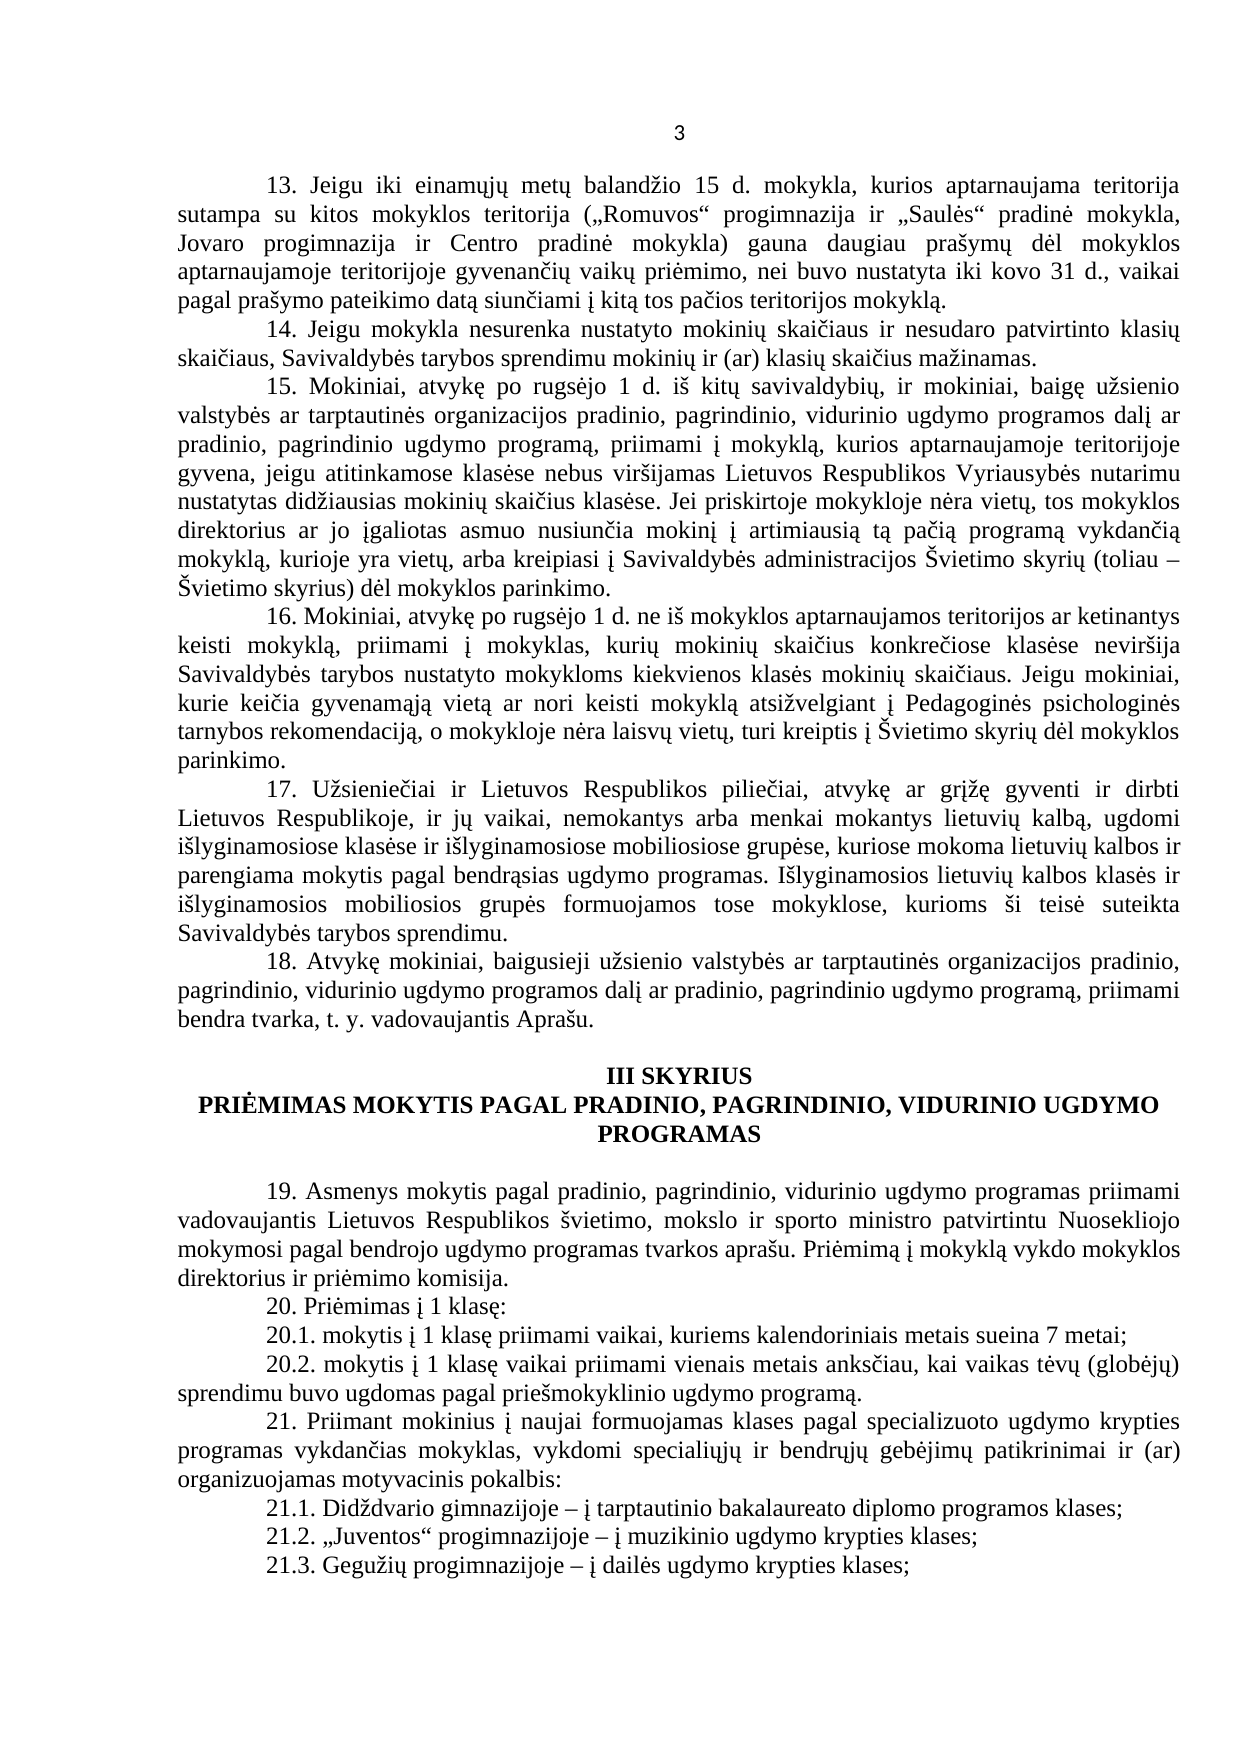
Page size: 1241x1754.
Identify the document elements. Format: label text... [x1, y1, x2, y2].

text 18. Atvykę mokiniai, baigusieji užsienio valstybės ar tarptautinės organizacijos pradinio, pagrindinio, vidurinio ugdymo programos dalį ar pradinio, pagrindinio ugdymo programą, priimami bendra tvarka, t. y. vadovaujantis Aprašu. [177, 946, 1181, 1033]
text 20.2. mokytis į 1 klasę vaikai priimami vienais metais anksčiau, kai vaikas tėvų (globėjų) sprendimu buvo ugdomas pagal priešmokyklinio ugdymo programą. [177, 1349, 1181, 1406]
text 14. Jeigu mokykla nesurenka nustatyto mokinių skaičiaus ir nesudaro patvirtinto klasių skaičiaus, Savivaldybės tarybos sprendimu mokinių ir (ar) klasių skaičius mažinamas. [177, 314, 1181, 371]
text 20.1. mokytis į 1 klasę priimami vaikai, kuriems kalendoriniais metais sueina 7 metai; [177, 1320, 1181, 1349]
text 16. Mokiniai, atvykę po rugsėjo 1 d. ne iš mokyklos aptarnaujamos teritorijos ar ketinantys keisti mokyklą, priimami į mokyklas, kurių mokinių skaičius konkrečiose klasėse neviršija Savivaldybės tarybos nustatyto mokykloms kiekvienos klasės mokinių skaičiaus. Jeigu mokiniai, kurie keičia gyvenamąją vietą ar nori keisti mokyklą atsižvelgiant į Pedagoginės psichologinės tarnybos rekomendaciją, o mokykloje nėra laisvų vietų, turi kreiptis į Švietimo skyrių dėl mokyklos parinkimo. [177, 601, 1181, 774]
text 20. Priėmimas į 1 klasę: [177, 1291, 1181, 1320]
text 21.2. „Juventos“ progimnazijoje – į muzikinio ugdymo krypties klases; [177, 1521, 1181, 1550]
text 21.3. Gegužių progimnazijoje – į dailės ugdymo krypties klases; [177, 1550, 1181, 1579]
text 19. Asmenys mokytis pagal pradinio, pagrindinio, vidurinio ugdymo programas priimami vadovaujantis Lietuvos Respublikos švietimo, mokslo ir sporto ministro patvirtintu Nuosekliojo mokymosi pagal bendrojo ugdymo programas tvarkos aprašu. Priėmimą į mokyklą vykdo mokyklos direktorius ir priėmimo komisija. [177, 1176, 1181, 1291]
text PRIĖMIMAS MOKYTIS PAGAL PRADINIO, PAGRINDINIO, VIDURINIO UGDYMO PROGRAMAS [177, 1090, 1181, 1148]
text 13. Jeigu iki einamųjų metų balandžio 15 d. mokykla, kurios aptarnaujama teritorija sutampa su kitos mokyklos teritorija („Romuvos“ progimnazija ir „Saulės“ pradinė mokykla, Jovaro progimnazija ir Centro pradinė mokykla) gauna daugiau prašymų dėl mokyklos aptarnaujamoje teritorijoje gyvenančių vaikų priėmimo, nei buvo nustatyta iki kovo 31 d., vaikai pagal prašymo pateikimo datą siunčiami į kitą tos pačios teritorijos mokyklą. [177, 170, 1181, 314]
text 21. Priimant mokinius į naujai formuojamas klases pagal specializuoto ugdymo krypties programas vykdančias mokyklas, vykdomi specialiųjų ir bendrųjų gebėjimų patikrinimai ir (ar) organizuojamas motyvacinis pokalbis: [177, 1406, 1181, 1493]
text 21.1. Didždvario gimnazijoje – į tarptautinio bakalaureato diplomo programos klases; [177, 1493, 1181, 1521]
text 15. Mokiniai, atvykę po rugsėjo 1 d. iš kitų savivaldybių, ir mokiniai, baigę užsienio valstybės ar tarptautinės organizacijos pradinio, pagrindinio, vidurinio ugdymo programos dalį ar pradinio, pagrindinio ugdymo programą, priimami į mokyklą, kurios aptarnaujamoje teritorijoje gyvena, jeigu atitinkamose klasėse nebus viršijamas Lietuvos Respublikos Vyriausybės nutarimu nustatytas didžiausias mokinių skaičius klasėse. Jei priskirtoje mokykloje nėra vietų, tos mokyklos direktorius ar jo įgaliotas asmuo nusiunčia mokinį į artimiausią tą pačią programą vykdančią mokyklą, kurioje yra vietų, arba kreipiasi į Savivaldybės administracijos Švietimo skyrių (toliau – Švietimo skyrius) dėl mokyklos parinkimo. [177, 371, 1181, 601]
text 17. Užsieniečiai ir Lietuvos Respublikos piliečiai, atvykę ar grįžę gyventi ir dirbti Lietuvos Respublikoje, ir jų vaikai, nemokantys arba menkai mokantys lietuvių kalbą, ugdomi išlyginamosiose klasėse ir išlyginamosiose mobiliosiose grupėse, kuriose mokoma lietuvių kalbos ir parengiama mokytis pagal bendrąsias ugdymo programas. Išlyginamosios lietuvių kalbos klasės ir išlyginamosios mobiliosios grupės formuojamos tose mokyklose, kurioms ši teisė suteikta Savivaldybės tarybos sprendimu. [177, 774, 1181, 946]
text III skyrius [177, 1061, 1181, 1090]
